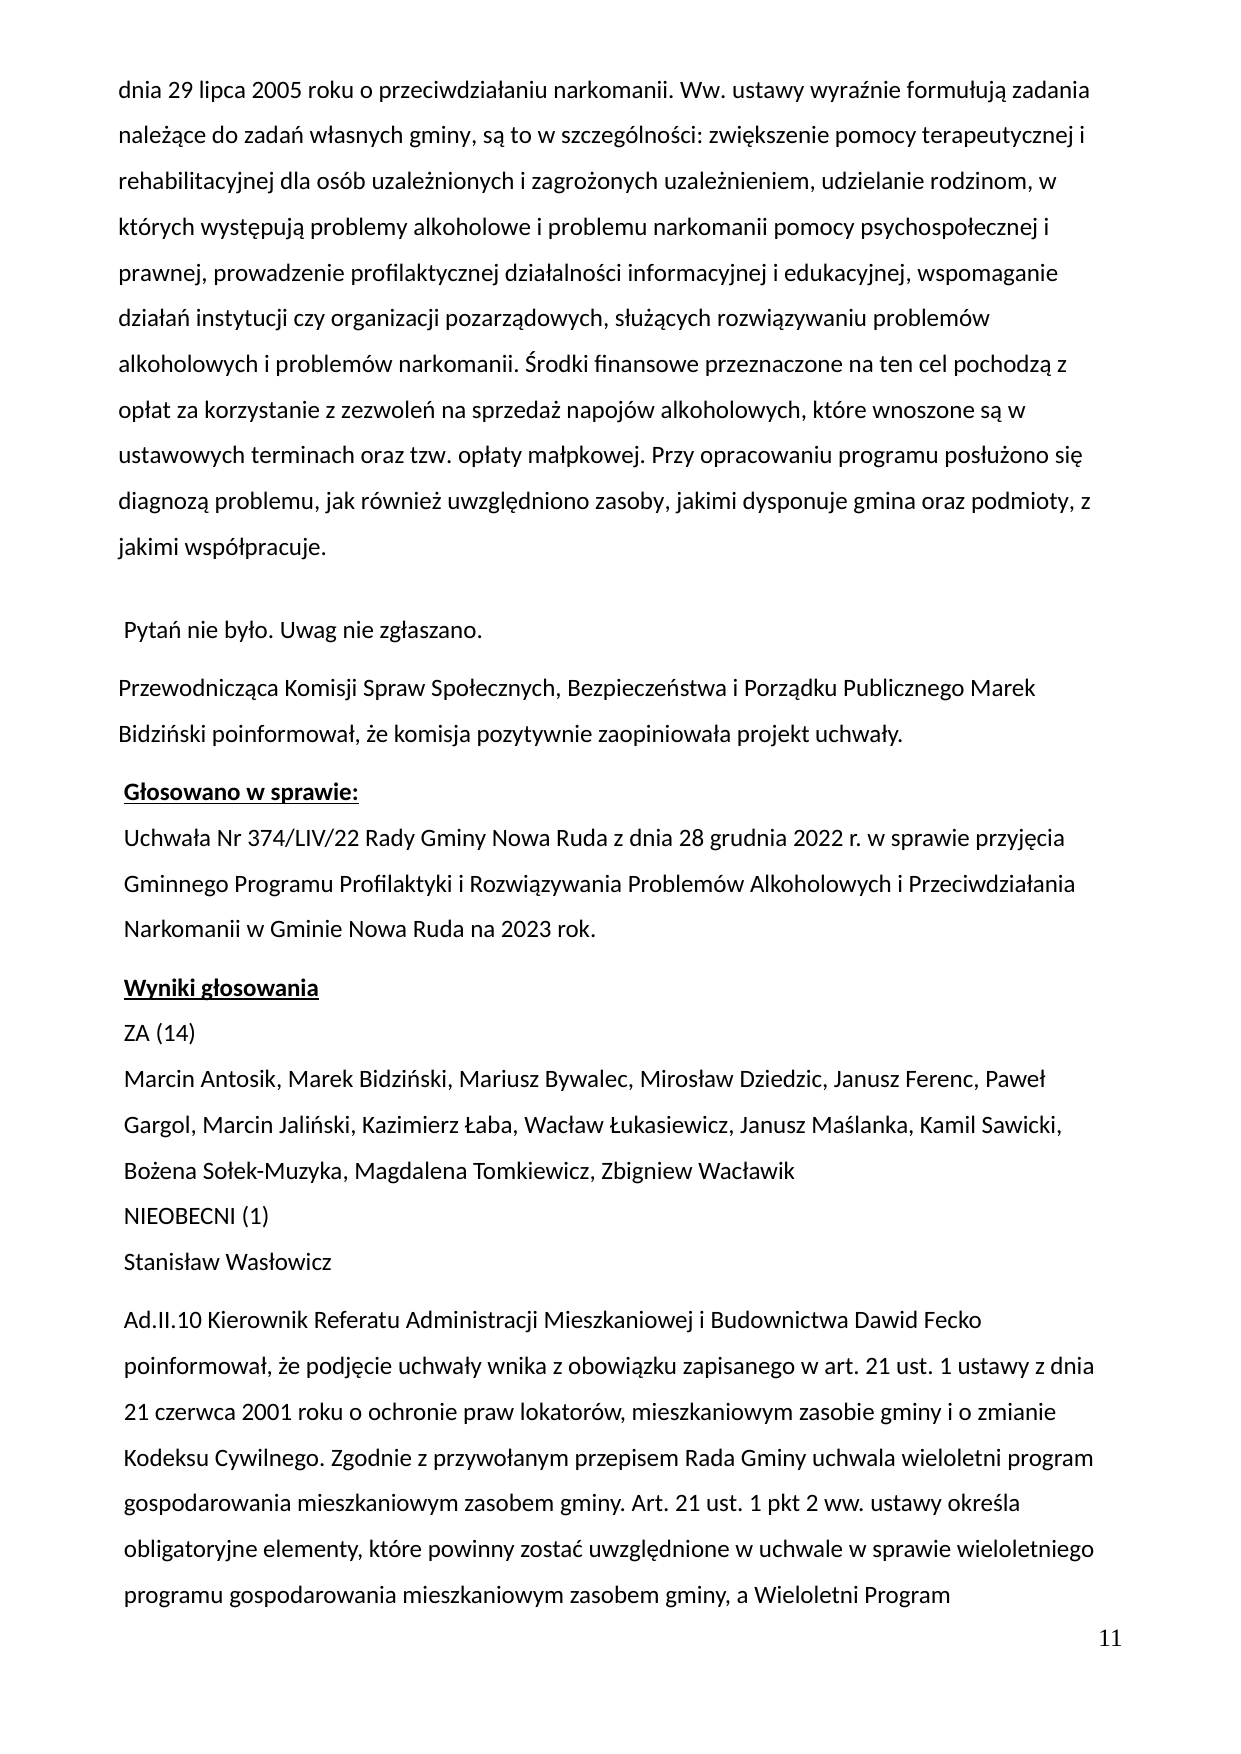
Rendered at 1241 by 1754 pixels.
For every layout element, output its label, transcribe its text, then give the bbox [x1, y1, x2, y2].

text dnia 29 lipca 2005 roku o przeciwdziałaniu narkomanii. Ww. ustawy wyraźnie formułują zadania należące do zadań własnych gminy, są to w szczególności: zwiększenie pomocy terapeutycznej i rehabilitacyjnej dla osób uzależnionych i zagrożonych uzależnieniem, udzielanie rodzinom, w których występują problemy alkoholowe i problemu narkomanii pomocy psychospołecznej i prawnej, prowadzenie profilaktycznej działalności informacyjnej i edukacyjnej, wspomaganie działań instytucji czy organizacji pozarządowych, służących rozwiązywaniu problemów alkoholowych i problemów narkomanii. Środki finansowe przeznaczone na ten cel pochodzą z opłat za korzystanie z zezwoleń na sprzedaż napojów alkoholowych, które wnoszone są w ustawowych terminach oraz tzw. opłaty małpkowej. Przy opracowaniu programu posłużono się diagnozą problemu, jak również uwzględniono zasoby, jakimi dysponuje gmina oraz podmioty, z jakimi współpracuje. [118, 74, 1122, 562]
list Ad.II.10 Kierownik Referatu Administracji Mieszkaniowej i Budownictwa Dawid Fecko poinformował, że podjęcie uchwały wnika z obowiązku zapisanego w art. 21 ust. 1 ustawy z dnia 21 czerwca 2001 roku o ochronie praw lokatorów, mieszkaniowym zasobie gminy i o zmianie Kodeksu Cywilnego. Zgodnie z przywołanym przepisem Rada Gminy uchwala wieloletni program gospodarowania mieszkaniowym zasobem gminy. Art. 21 ust. 1 pkt 2 ww. ustawy określa obligatoryjne elementy, które powinny zostać uwzględnione w uchwale w sprawie wieloletniego programu gospodarowania mieszkaniowym zasobem gminy, a Wieloletni Program [124, 1304, 1122, 1609]
list Głosowano w sprawie: Uchwała Nr 374/LIV/22 Rady Gminy Nowa Ruda z dnia 28 grudnia 2022 r. w sprawie przyjęcia Gminnego Programu Profilaktyki i Rozwiązywania Problemów Alkoholowych i Przeciwdziałania Narkomanii w Gminie Nowa Ruda na 2023 rok. [124, 776, 1122, 944]
list Wyniki głosowania ZA (14) Marcin Antosik, Marek Bidziński, Mariusz Bywalec, Mirosław Dziedzic, Janusz Ferenc, Paweł Gargol, Marcin Jaliński, Kazimierz Łaba, Wacław Łukasiewicz, Janusz Maślanka, Kamil Sawicki, Bożena Sołek-Muzyka, Magdalena Tomkiewicz, Zbigniew Wacławik NIEOBECNI (1) Stanisław Wasłowicz [124, 972, 1122, 1277]
list Pytań nie było. Uwag nie zgłaszano. [124, 614, 1122, 645]
text Przewodnicząca Komisji Spraw Społecznych, Bezpieczeństwa i Porządku Publicznego Marek Bidziński poinformował, że komisja pozytywnie zaopiniowała projekt uchwały. [118, 672, 1122, 749]
